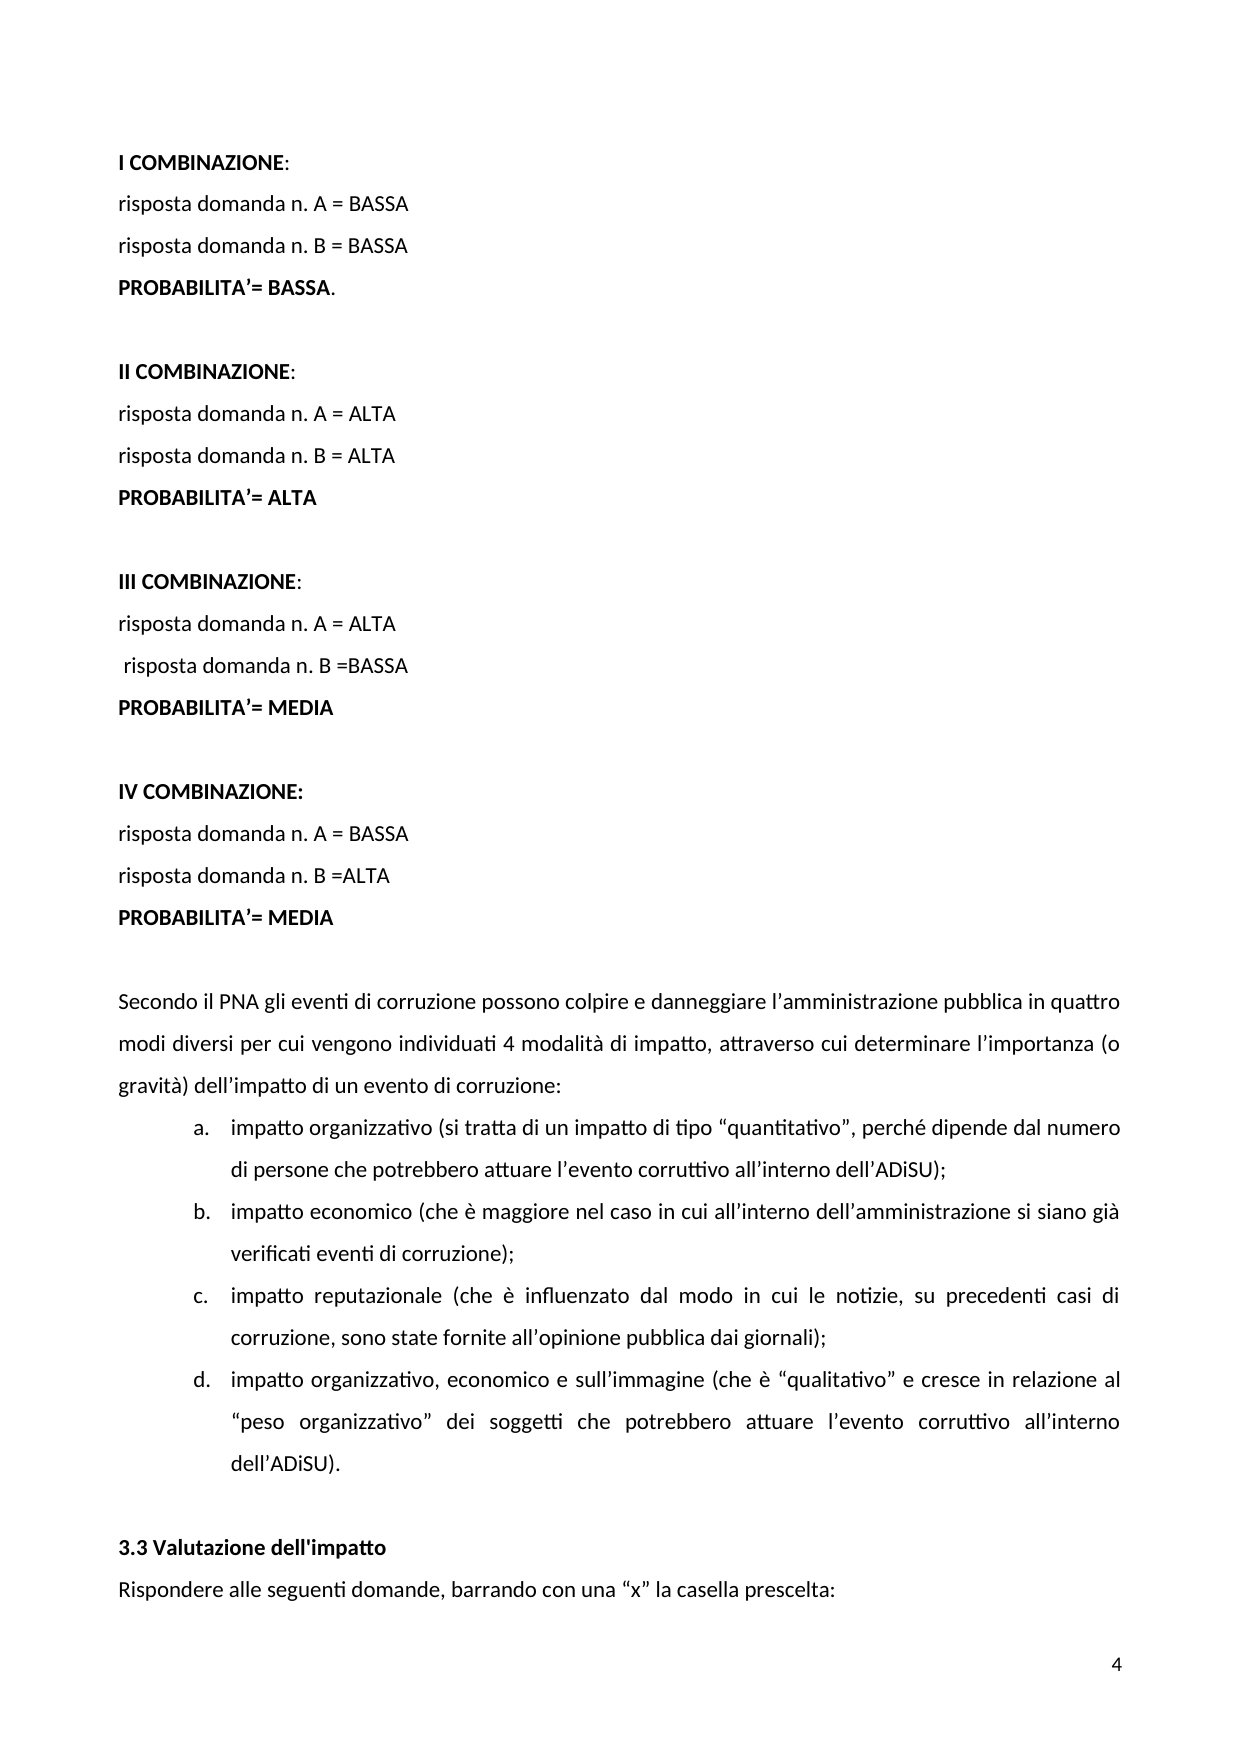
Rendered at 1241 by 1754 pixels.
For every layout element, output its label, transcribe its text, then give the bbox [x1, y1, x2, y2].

list impatto organizzativo (si tratta di un impatto di tipo “quantitativo”, perché dipende dal numero di persone che potrebbero attuare l’evento corruttivo all’interno dell’ADiSU); [193, 1113, 1122, 1183]
text risposta domanda n. A = ALTA [118, 609, 1122, 637]
text PROBABILITA’= MEDIA [118, 693, 1122, 721]
text Rispondere alle seguenti domande, barrando con una “x” la casella prescelta: [118, 1575, 1122, 1603]
list impatto economico (che è maggiore nel caso in cui all’interno dell’amministrazione si siano già verificati eventi di corruzione); [193, 1197, 1122, 1267]
text III COMBINAZIONE: [118, 567, 1122, 595]
text risposta domanda n. B =ALTA [118, 861, 1122, 889]
text risposta domanda n. A = BASSA [118, 189, 1122, 218]
text Secondo il PNA gli eventi di corruzione possono colpire e danneggiare l’amministrazione pubblica in quattro modi diversi per cui vengono individuati 4 modalità di impatto, attraverso cui determinare l’importanza (o gravità) dell’impatto di un evento di corruzione: [118, 987, 1122, 1099]
list impatto reputazionale (che è influenzato dal modo in cui le notizie, su precedenti casi di corruzione, sono state fornite all’opinione pubblica dai giornali); [193, 1281, 1122, 1351]
text PROBABILITA’= BASSA. [118, 273, 1122, 302]
text IV COMBINAZIONE: [118, 777, 1122, 805]
text risposta domanda n. B = BASSA [118, 232, 1122, 259]
text risposta domanda n. B = ALTA [118, 441, 1122, 469]
text I COMBINAZIONE: [118, 148, 1122, 176]
text risposta domanda n. B =BASSA [118, 651, 1122, 679]
list impatto organizzativo, economico e sull’immagine (che è “qualitativo” e cresce in relazione al “peso organizzativo” dei soggetti che potrebbero attuare l’evento corruttivo all’interno dell’ADiSU). [193, 1365, 1122, 1477]
text 3.3 Valutazione dell'impatto [118, 1533, 1122, 1561]
text risposta domanda n. A = BASSA [118, 819, 1122, 847]
text risposta domanda n. A = ALTA [118, 399, 1122, 427]
text PROBABILITA’= MEDIA [118, 903, 1122, 931]
text PROBABILITA’= ALTA [118, 483, 1122, 511]
text II COMBINAZIONE: [118, 357, 1122, 386]
